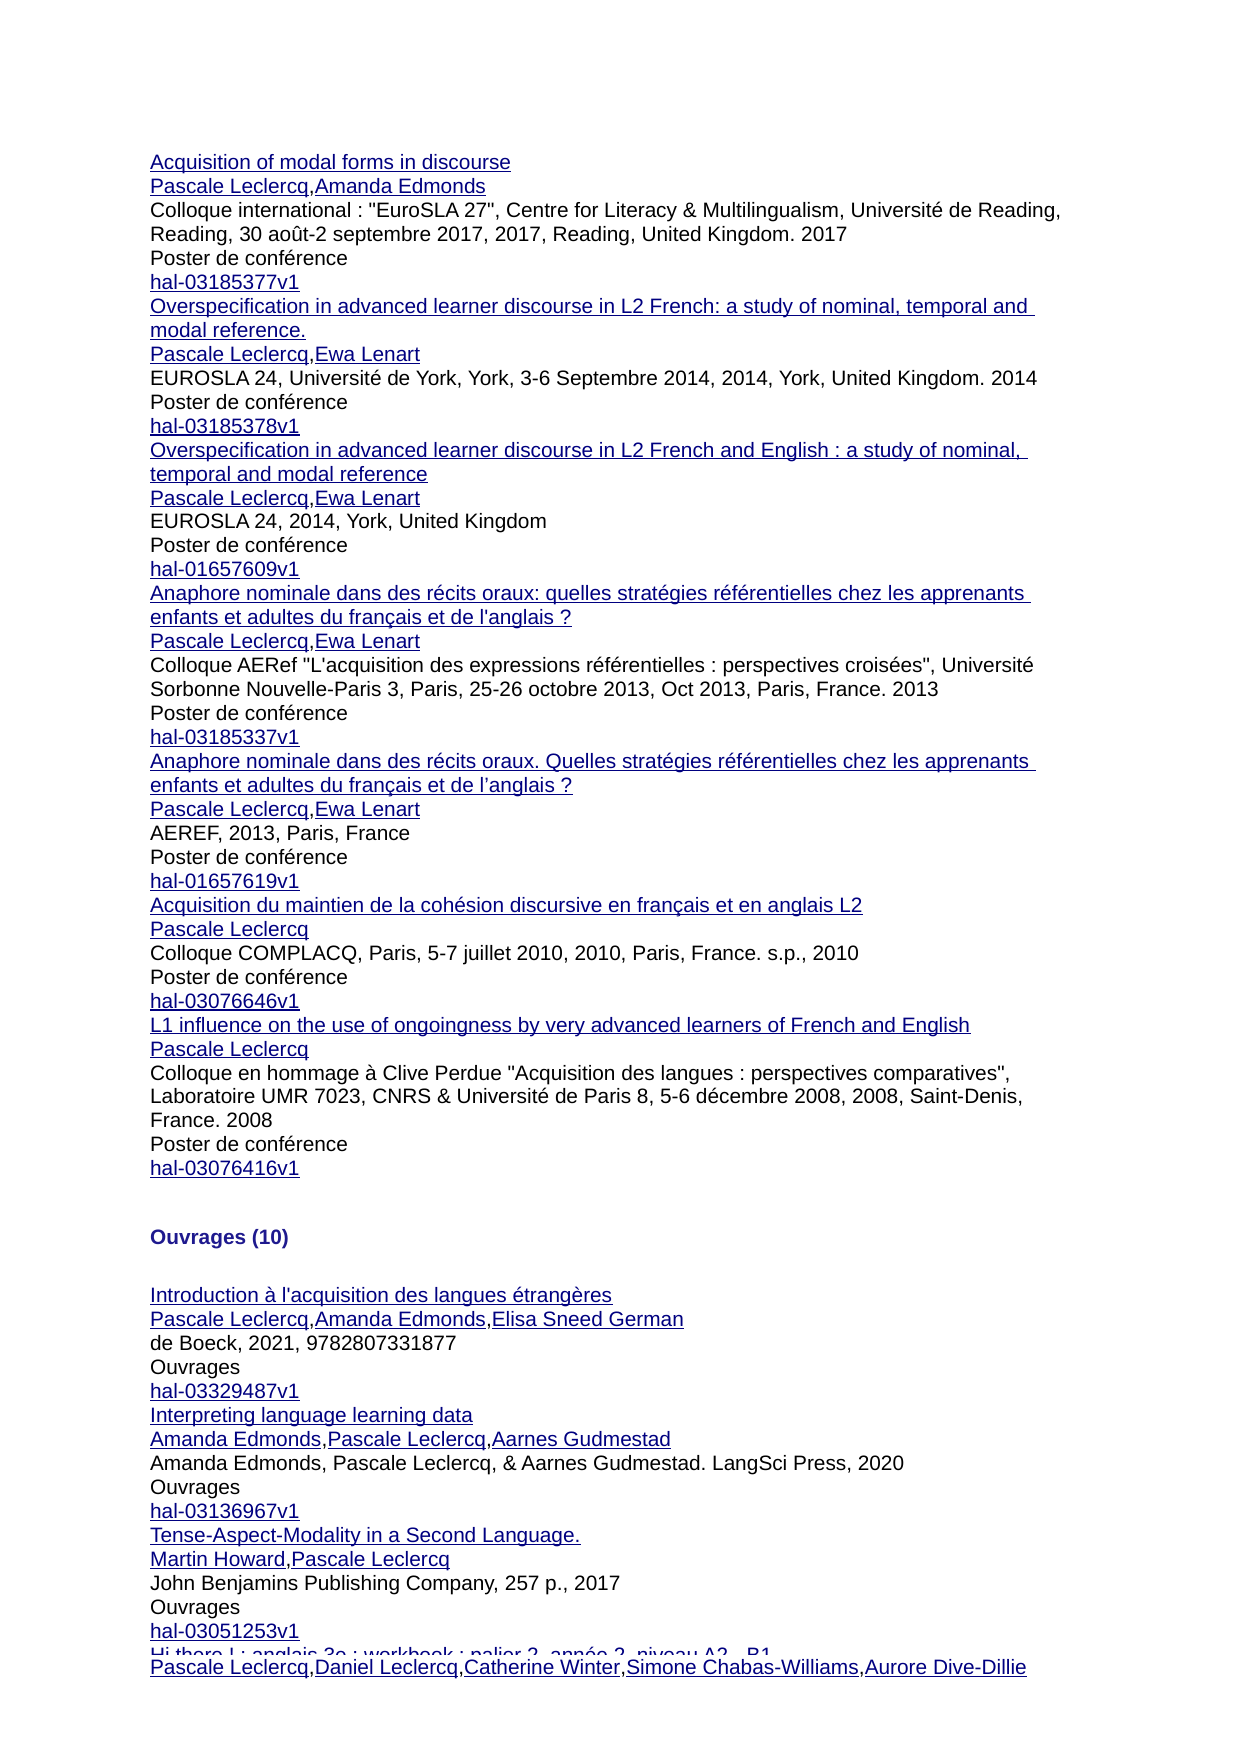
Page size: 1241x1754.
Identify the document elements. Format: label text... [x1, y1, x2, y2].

table_cell Overspecification in advanced learner discourse in L2 French: a study of nominal, temporal and modal reference. Pascale Leclercq,Ewa Lenart EUROSLA 24, Université de York, York, 3-6 Septembre 2014, 2014, York, United Kingdom. 2014 Poster de conférence hal-03185378v1 [150, 294, 1090, 437]
table_cell Hi there ! : anglais 3e : workbook : palier 2, année 2, niveau A2 - B1 Pascale Leclercq,Daniel Leclercq,Catherine Winter,Simone Chabas-Williams,Aurore Dive-Dillie [150, 1643, 1090, 1679]
table_cell Tense-Aspect-Modality in a Second Language. Martin Howard,Pascale Leclercq John Benjamins Publishing Company, 257 p., 2017 Ouvrages hal-03051253v1 [150, 1523, 1090, 1643]
table_cell Overspecification in advanced learner discourse in L2 French and English : a study of nominal, temporal and modal reference Pascale Leclercq,Ewa Lenart EUROSLA 24, 2014, York, United Kingdom Poster de conférence hal-01657609v1 [150, 438, 1090, 581]
table_cell Acquisition du maintien de la cohésion discursive en français et en anglais L2 Pascale Leclercq Colloque COMPLACQ, Paris, 5-7 juillet 2010, 2010, Paris, France. s.p., 2010 Poster de conférence hal-03076646v1 [150, 893, 1090, 1012]
table_cell Interpreting language learning data Amanda Edmonds,Pascale Leclercq,Aarnes Gudmestad Amanda Edmonds, Pascale Leclercq, & Aarnes Gudmestad. LangSci Press, 2020 Ouvrages hal-03136967v1 [150, 1403, 1090, 1523]
table_cell L1 influence on the use of ongoingness by very advanced learners of French and English Pascale Leclercq Colloque en hommage à Clive Perdue "Acquisition des langues : perspectives comparatives", Laboratoire UMR 7023, CNRS & Université de Paris 8, 5-6 décembre 2008, 2008, Saint-Denis, France. 2008 Poster de conférence hal-03076416v1 [150, 1013, 1090, 1180]
table_header Introduction à l'acquisition des langues étrangères Pascale Leclercq,Amanda Edmonds,Elisa Sneed German de Boeck, 2021, 9782807331877 Ouvrages hal-03329487v1 [150, 1283, 1090, 1403]
table_cell Acquisition of modal forms in discourse Pascale Leclercq,Amanda Edmonds Colloque international : "EuroSLA 27", Centre for Literacy & Multilingualism, Université de Reading, Reading, 30 août-2 septembre 2017, 2017, Reading, United Kingdom. 2017 Poster de conférence hal-03185377v1 [150, 150, 1090, 294]
subtitle Ouvrages (10) [150, 1225, 1090, 1249]
table_cell Anaphore nominale dans des récits oraux. Quelles stratégies référentielles chez les apprenants enfants et adultes du français et de l’anglais ? Pascale Leclercq,Ewa Lenart AEREF, 2013, Paris, France Poster de conférence hal-01657619v1 [150, 749, 1090, 893]
table_cell Anaphore nominale dans des récits oraux: quelles stratégies référentielles chez les apprenants enfants et adultes du français et de l'anglais ? Pascale Leclercq,Ewa Lenart Colloque AERef "L'acquisition des expressions référentielles : perspectives croisées", Université Sorbonne Nouvelle-Paris 3, Paris, 25-26 octobre 2013, Oct 2013, Paris, France. 2013 Poster de conférence hal-03185337v1 [150, 581, 1090, 749]
